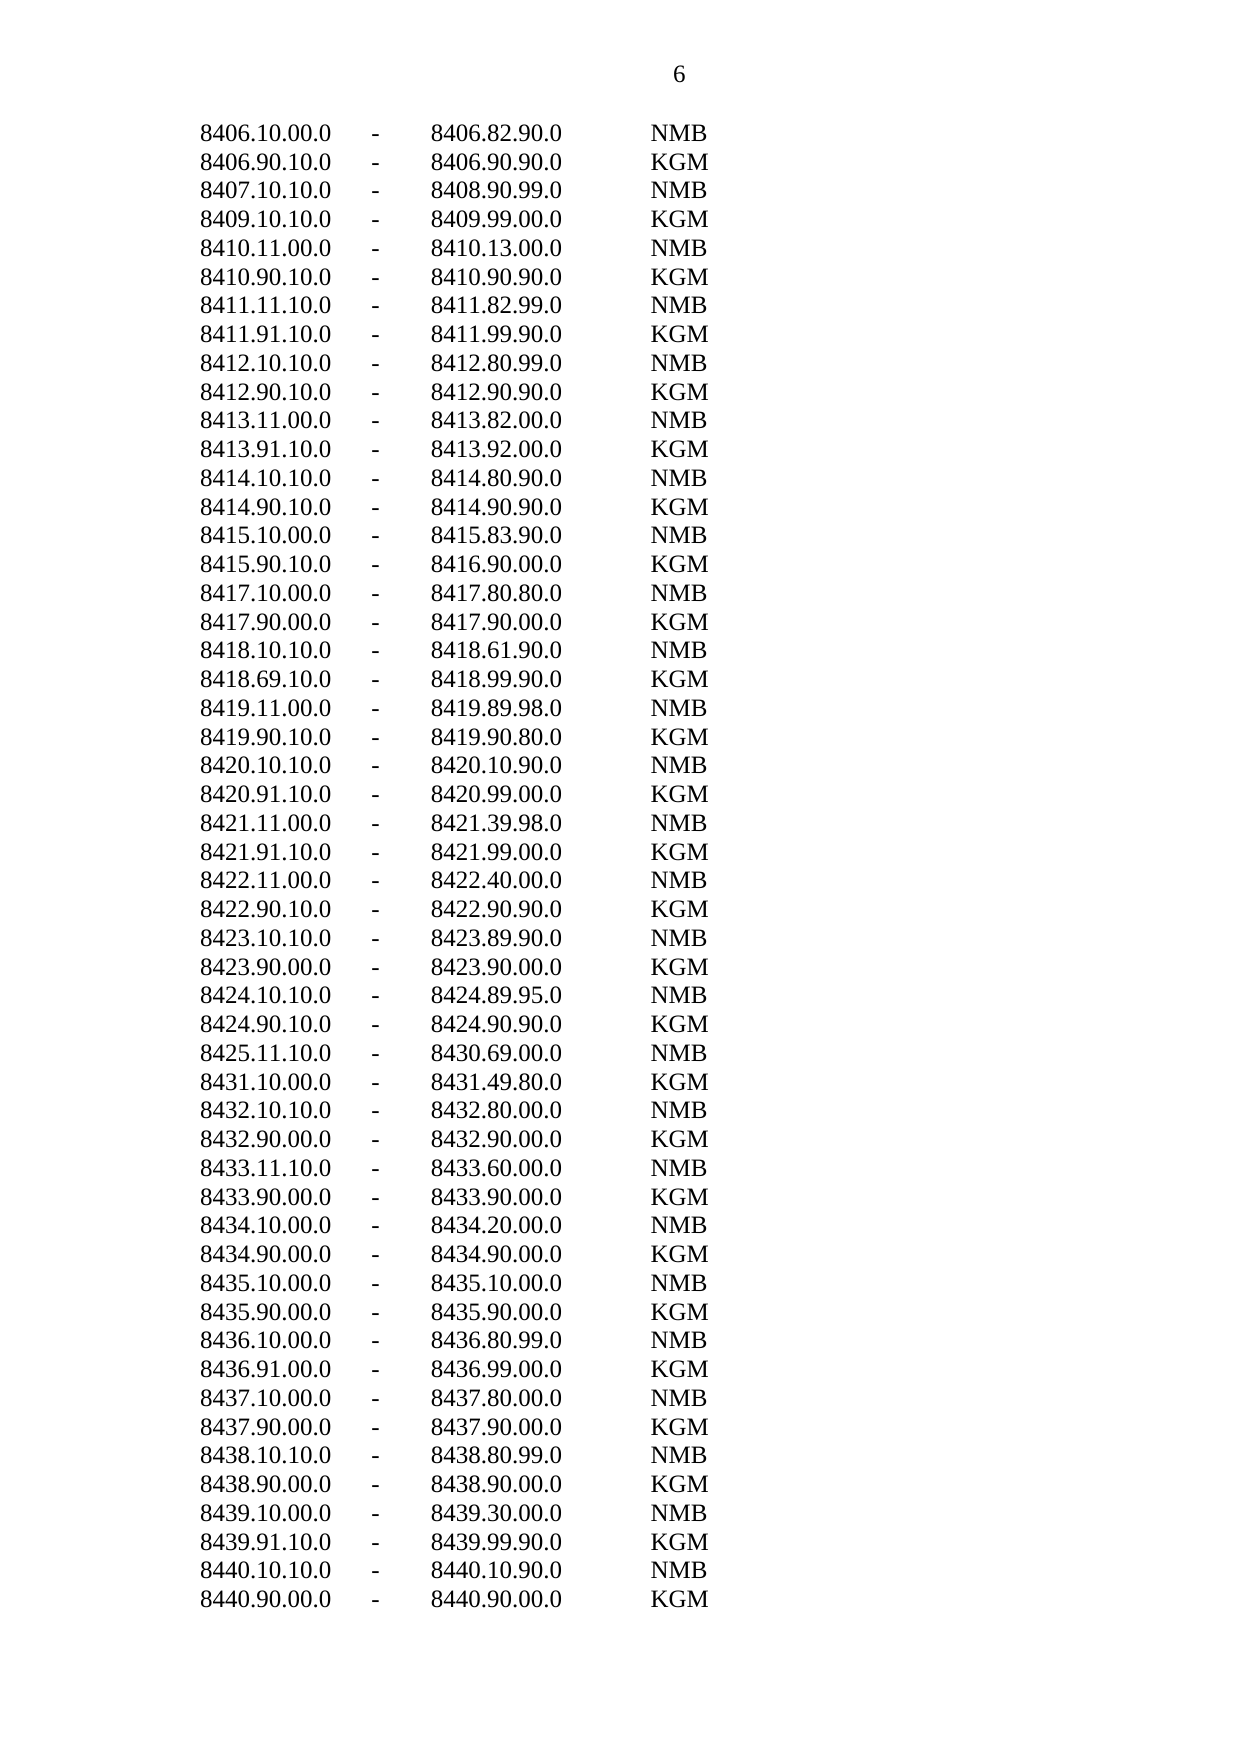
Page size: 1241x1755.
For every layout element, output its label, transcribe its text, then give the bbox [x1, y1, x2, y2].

table_cell 8437.80.00.0 [419, 1383, 639, 1412]
table_cell KGM [639, 1009, 918, 1038]
table_cell 8421.11.00.0 [189, 808, 360, 837]
table_cell NMB [639, 118, 918, 147]
table_cell - [360, 1556, 419, 1584]
table_cell 8414.90.10.0 [189, 492, 360, 521]
table_cell KGM [639, 722, 918, 751]
table_cell - [360, 377, 419, 406]
table_cell 8418.69.10.0 [189, 664, 360, 693]
table_cell 8420.10.90.0 [419, 751, 639, 779]
table_cell - [360, 1469, 419, 1498]
table_cell [918, 1556, 1192, 1584]
table_cell NMB [639, 233, 918, 262]
table_cell [918, 722, 1192, 751]
table_cell - [360, 262, 419, 291]
table_cell - [360, 1297, 419, 1326]
table_cell KGM [639, 779, 918, 808]
table_cell [918, 291, 1192, 319]
table_cell - [360, 894, 419, 923]
table_cell 8406.82.90.0 [419, 118, 639, 147]
table_cell - [360, 492, 419, 521]
table_cell KGM [639, 607, 918, 636]
table_cell - [360, 1354, 419, 1383]
table_cell NMB [639, 1441, 918, 1469]
table_cell [918, 578, 1192, 607]
table_cell 8440.10.90.0 [419, 1556, 639, 1584]
table_cell 8410.90.90.0 [419, 262, 639, 291]
table_cell 8416.90.00.0 [419, 549, 639, 578]
table_cell 8425.11.10.0 [189, 1038, 360, 1067]
table_cell 8414.90.90.0 [419, 492, 639, 521]
table_cell [918, 1498, 1192, 1527]
table_cell 8417.90.00.0 [189, 607, 360, 636]
table_cell [918, 434, 1192, 463]
table_cell 8411.99.90.0 [419, 319, 639, 348]
table_cell NMB [639, 1268, 918, 1297]
table_cell 8418.61.90.0 [419, 636, 639, 664]
table_cell [918, 176, 1192, 204]
table_cell 8411.11.10.0 [189, 291, 360, 319]
table_cell 8433.90.00.0 [419, 1182, 639, 1211]
table_cell [918, 1412, 1192, 1441]
table_cell - [360, 1211, 419, 1239]
table_cell 8410.13.00.0 [419, 233, 639, 262]
table_cell - [360, 923, 419, 952]
table_cell - [360, 981, 419, 1009]
table_cell - [360, 291, 419, 319]
table_cell 8421.91.10.0 [189, 837, 360, 866]
table_cell - [360, 1527, 419, 1556]
table_cell - [360, 779, 419, 808]
table_cell 8420.91.10.0 [189, 779, 360, 808]
table_cell 8420.99.00.0 [419, 779, 639, 808]
table_cell - [360, 1124, 419, 1153]
table_cell 8424.89.95.0 [419, 981, 639, 1009]
table_cell NMB [639, 981, 918, 1009]
table_cell 8413.91.10.0 [189, 434, 360, 463]
table_cell [918, 1584, 1192, 1613]
table_cell [918, 463, 1192, 492]
table_cell KGM [639, 549, 918, 578]
table_cell [918, 492, 1192, 521]
table_cell 8424.10.10.0 [189, 981, 360, 1009]
table_cell 8421.99.00.0 [419, 837, 639, 866]
table_cell 8418.99.90.0 [419, 664, 639, 693]
table_cell 8434.20.00.0 [419, 1211, 639, 1239]
table_cell [918, 1211, 1192, 1239]
table_cell 8432.80.00.0 [419, 1096, 639, 1124]
table_cell NMB [639, 291, 918, 319]
table_cell 8439.30.00.0 [419, 1498, 639, 1527]
table_cell [918, 348, 1192, 377]
table_cell 8418.10.10.0 [189, 636, 360, 664]
table_cell - [360, 1441, 419, 1469]
table_cell 8432.10.10.0 [189, 1096, 360, 1124]
table_cell - [360, 751, 419, 779]
table_cell 8431.10.00.0 [189, 1067, 360, 1096]
table_cell [918, 894, 1192, 923]
table_cell 8423.90.00.0 [419, 952, 639, 981]
table_cell KGM [639, 1412, 918, 1441]
table_cell 8423.10.10.0 [189, 923, 360, 952]
table_cell - [360, 837, 419, 866]
table_cell [918, 1469, 1192, 1498]
table_cell - [360, 952, 419, 981]
table_cell - [360, 866, 419, 894]
table_cell NMB [639, 348, 918, 377]
table_cell 8412.10.10.0 [189, 348, 360, 377]
table_cell 8420.10.10.0 [189, 751, 360, 779]
table_cell - [360, 1326, 419, 1354]
table_cell 8406.90.90.0 [419, 147, 639, 176]
table_cell 8406.10.00.0 [189, 118, 360, 147]
table_cell 8417.10.00.0 [189, 578, 360, 607]
table_cell 8432.90.00.0 [419, 1124, 639, 1153]
table_cell 8413.92.00.0 [419, 434, 639, 463]
table_cell - [360, 1584, 419, 1613]
table_cell KGM [639, 1239, 918, 1268]
table_cell KGM [639, 894, 918, 923]
table_cell 8435.10.00.0 [189, 1268, 360, 1297]
table_cell 8435.90.00.0 [419, 1297, 639, 1326]
table_cell NMB [639, 693, 918, 722]
table_cell [918, 262, 1192, 291]
table_cell 8419.90.80.0 [419, 722, 639, 751]
table_cell [918, 1527, 1192, 1556]
table_cell 8433.11.10.0 [189, 1153, 360, 1182]
table_cell - [360, 1153, 419, 1182]
table_cell - [360, 1412, 419, 1441]
table_cell [918, 204, 1192, 233]
table_cell - [360, 549, 419, 578]
table_cell - [360, 434, 419, 463]
table_cell [918, 1268, 1192, 1297]
table_cell 8413.82.00.0 [419, 406, 639, 434]
table_cell 8433.60.00.0 [419, 1153, 639, 1182]
table_cell 8436.80.99.0 [419, 1326, 639, 1354]
table_cell [918, 636, 1192, 664]
table_cell NMB [639, 1096, 918, 1124]
table_cell 8430.69.00.0 [419, 1038, 639, 1067]
table_cell NMB [639, 1211, 918, 1239]
table_cell [918, 1153, 1192, 1182]
table_cell NMB [639, 808, 918, 837]
table_cell KGM [639, 204, 918, 233]
table_cell - [360, 319, 419, 348]
table_cell 8438.90.00.0 [419, 1469, 639, 1498]
table_cell - [360, 147, 419, 176]
table_cell 8412.80.99.0 [419, 348, 639, 377]
table_cell [918, 808, 1192, 837]
table_cell 8407.10.10.0 [189, 176, 360, 204]
table_cell NMB [639, 176, 918, 204]
table_cell [918, 1009, 1192, 1038]
table_cell - [360, 1009, 419, 1038]
table_cell [918, 233, 1192, 262]
table_cell - [360, 1268, 419, 1297]
table_cell 8414.10.10.0 [189, 463, 360, 492]
table_cell - [360, 664, 419, 693]
table_cell 8415.10.00.0 [189, 521, 360, 549]
table_cell 8439.91.10.0 [189, 1527, 360, 1556]
table_cell - [360, 233, 419, 262]
table_cell KGM [639, 319, 918, 348]
table_cell - [360, 722, 419, 751]
table_cell 8419.90.10.0 [189, 722, 360, 751]
table_cell 8417.80.80.0 [419, 578, 639, 607]
table_cell KGM [639, 1297, 918, 1326]
table_cell 8408.90.99.0 [419, 176, 639, 204]
table_cell [918, 779, 1192, 808]
table_cell KGM [639, 1124, 918, 1153]
table_cell 8417.90.00.0 [419, 607, 639, 636]
table_cell [918, 693, 1192, 722]
table_cell - [360, 693, 419, 722]
table_cell [918, 377, 1192, 406]
table_cell [918, 607, 1192, 636]
table_cell - [360, 204, 419, 233]
table_cell KGM [639, 492, 918, 521]
table_cell 8409.10.10.0 [189, 204, 360, 233]
table_cell 8423.90.00.0 [189, 952, 360, 981]
table_cell 8440.90.00.0 [189, 1584, 360, 1613]
table_cell NMB [639, 751, 918, 779]
table_cell [918, 1297, 1192, 1326]
table_cell 8422.11.00.0 [189, 866, 360, 894]
table_cell 8414.80.90.0 [419, 463, 639, 492]
table_cell - [360, 176, 419, 204]
table_cell KGM [639, 1469, 918, 1498]
table_cell [918, 1239, 1192, 1268]
table_cell KGM [639, 1584, 918, 1613]
table_cell 8437.10.00.0 [189, 1383, 360, 1412]
table_cell - [360, 1182, 419, 1211]
table_cell [918, 1354, 1192, 1383]
table_cell - [360, 118, 419, 147]
table_cell 8436.10.00.0 [189, 1326, 360, 1354]
table_cell 8422.40.00.0 [419, 866, 639, 894]
table_cell [918, 1038, 1192, 1067]
table_cell KGM [639, 147, 918, 176]
table_cell 8436.99.00.0 [419, 1354, 639, 1383]
table_cell 8412.90.90.0 [419, 377, 639, 406]
table_cell NMB [639, 1556, 918, 1584]
table_cell 8438.90.00.0 [189, 1469, 360, 1498]
table_cell NMB [639, 463, 918, 492]
table_cell KGM [639, 377, 918, 406]
table_cell NMB [639, 578, 918, 607]
table_cell - [360, 1383, 419, 1412]
table_cell KGM [639, 664, 918, 693]
table_cell 8419.11.00.0 [189, 693, 360, 722]
table_cell 8424.90.90.0 [419, 1009, 639, 1038]
table_cell [918, 1067, 1192, 1096]
table_cell 8438.80.99.0 [419, 1441, 639, 1469]
table_cell 8438.10.10.0 [189, 1441, 360, 1469]
table_cell [918, 664, 1192, 693]
table_cell 8435.10.00.0 [419, 1268, 639, 1297]
table_cell 8409.99.00.0 [419, 204, 639, 233]
table_cell 8433.90.00.0 [189, 1182, 360, 1211]
table_cell 8412.90.10.0 [189, 377, 360, 406]
table_cell [918, 1096, 1192, 1124]
table_cell - [360, 1239, 419, 1268]
table_cell [918, 837, 1192, 866]
table_cell - [360, 521, 419, 549]
table_cell NMB [639, 1153, 918, 1182]
table_cell [918, 751, 1192, 779]
table_cell - [360, 808, 419, 837]
table_cell 8437.90.00.0 [189, 1412, 360, 1441]
table_cell 8440.90.00.0 [419, 1584, 639, 1613]
table_cell 8424.90.10.0 [189, 1009, 360, 1038]
table_cell NMB [639, 636, 918, 664]
table_cell 8436.91.00.0 [189, 1354, 360, 1383]
table_cell 8406.90.10.0 [189, 147, 360, 176]
table_cell - [360, 406, 419, 434]
table_cell KGM [639, 434, 918, 463]
table_cell NMB [639, 1326, 918, 1354]
table_cell 8437.90.00.0 [419, 1412, 639, 1441]
table_cell 8411.82.99.0 [419, 291, 639, 319]
table_cell [918, 952, 1192, 981]
table_cell 8423.89.90.0 [419, 923, 639, 952]
table_cell 8432.90.00.0 [189, 1124, 360, 1153]
table_cell 8415.83.90.0 [419, 521, 639, 549]
table_cell - [360, 607, 419, 636]
table_cell NMB [639, 406, 918, 434]
table_cell 8422.90.10.0 [189, 894, 360, 923]
table_cell 8419.89.98.0 [419, 693, 639, 722]
table_cell [918, 147, 1192, 176]
table_cell - [360, 463, 419, 492]
table_cell NMB [639, 866, 918, 894]
table_cell KGM [639, 1067, 918, 1096]
table_cell 8415.90.10.0 [189, 549, 360, 578]
table_cell KGM [639, 952, 918, 981]
table_cell [918, 1124, 1192, 1153]
table_cell [918, 118, 1192, 147]
table_cell 8435.90.00.0 [189, 1297, 360, 1326]
table_cell 8434.10.00.0 [189, 1211, 360, 1239]
table_cell 8411.91.10.0 [189, 319, 360, 348]
table_cell KGM [639, 1182, 918, 1211]
table_cell [918, 406, 1192, 434]
table_cell 8439.10.00.0 [189, 1498, 360, 1527]
table_cell [918, 319, 1192, 348]
table_cell - [360, 1498, 419, 1527]
table_cell [918, 981, 1192, 1009]
table_cell [918, 1441, 1192, 1469]
table_cell KGM [639, 262, 918, 291]
table_cell 8410.90.10.0 [189, 262, 360, 291]
table_cell [918, 923, 1192, 952]
table_cell KGM [639, 1527, 918, 1556]
table_cell 8410.11.00.0 [189, 233, 360, 262]
table_cell 8434.90.00.0 [419, 1239, 639, 1268]
table_cell KGM [639, 837, 918, 866]
table_cell 8413.11.00.0 [189, 406, 360, 434]
table_cell 8421.39.98.0 [419, 808, 639, 837]
table_cell [918, 1326, 1192, 1354]
table_cell KGM [639, 1354, 918, 1383]
table_cell NMB [639, 923, 918, 952]
table_cell 8431.49.80.0 [419, 1067, 639, 1096]
table_cell 8422.90.90.0 [419, 894, 639, 923]
table_cell - [360, 636, 419, 664]
table_cell [918, 866, 1192, 894]
table_cell [918, 549, 1192, 578]
table_cell NMB [639, 521, 918, 549]
table_cell NMB [639, 1383, 918, 1412]
table_cell NMB [639, 1038, 918, 1067]
table_cell - [360, 1038, 419, 1067]
table_cell - [360, 348, 419, 377]
table_cell - [360, 1096, 419, 1124]
table_cell [918, 1383, 1192, 1412]
table_cell 8439.99.90.0 [419, 1527, 639, 1556]
table_cell - [360, 1067, 419, 1096]
table_cell [918, 521, 1192, 549]
table_cell - [360, 578, 419, 607]
table_cell 8440.10.10.0 [189, 1556, 360, 1584]
table_cell [918, 1182, 1192, 1211]
table_cell NMB [639, 1498, 918, 1527]
table_cell 8434.90.00.0 [189, 1239, 360, 1268]
